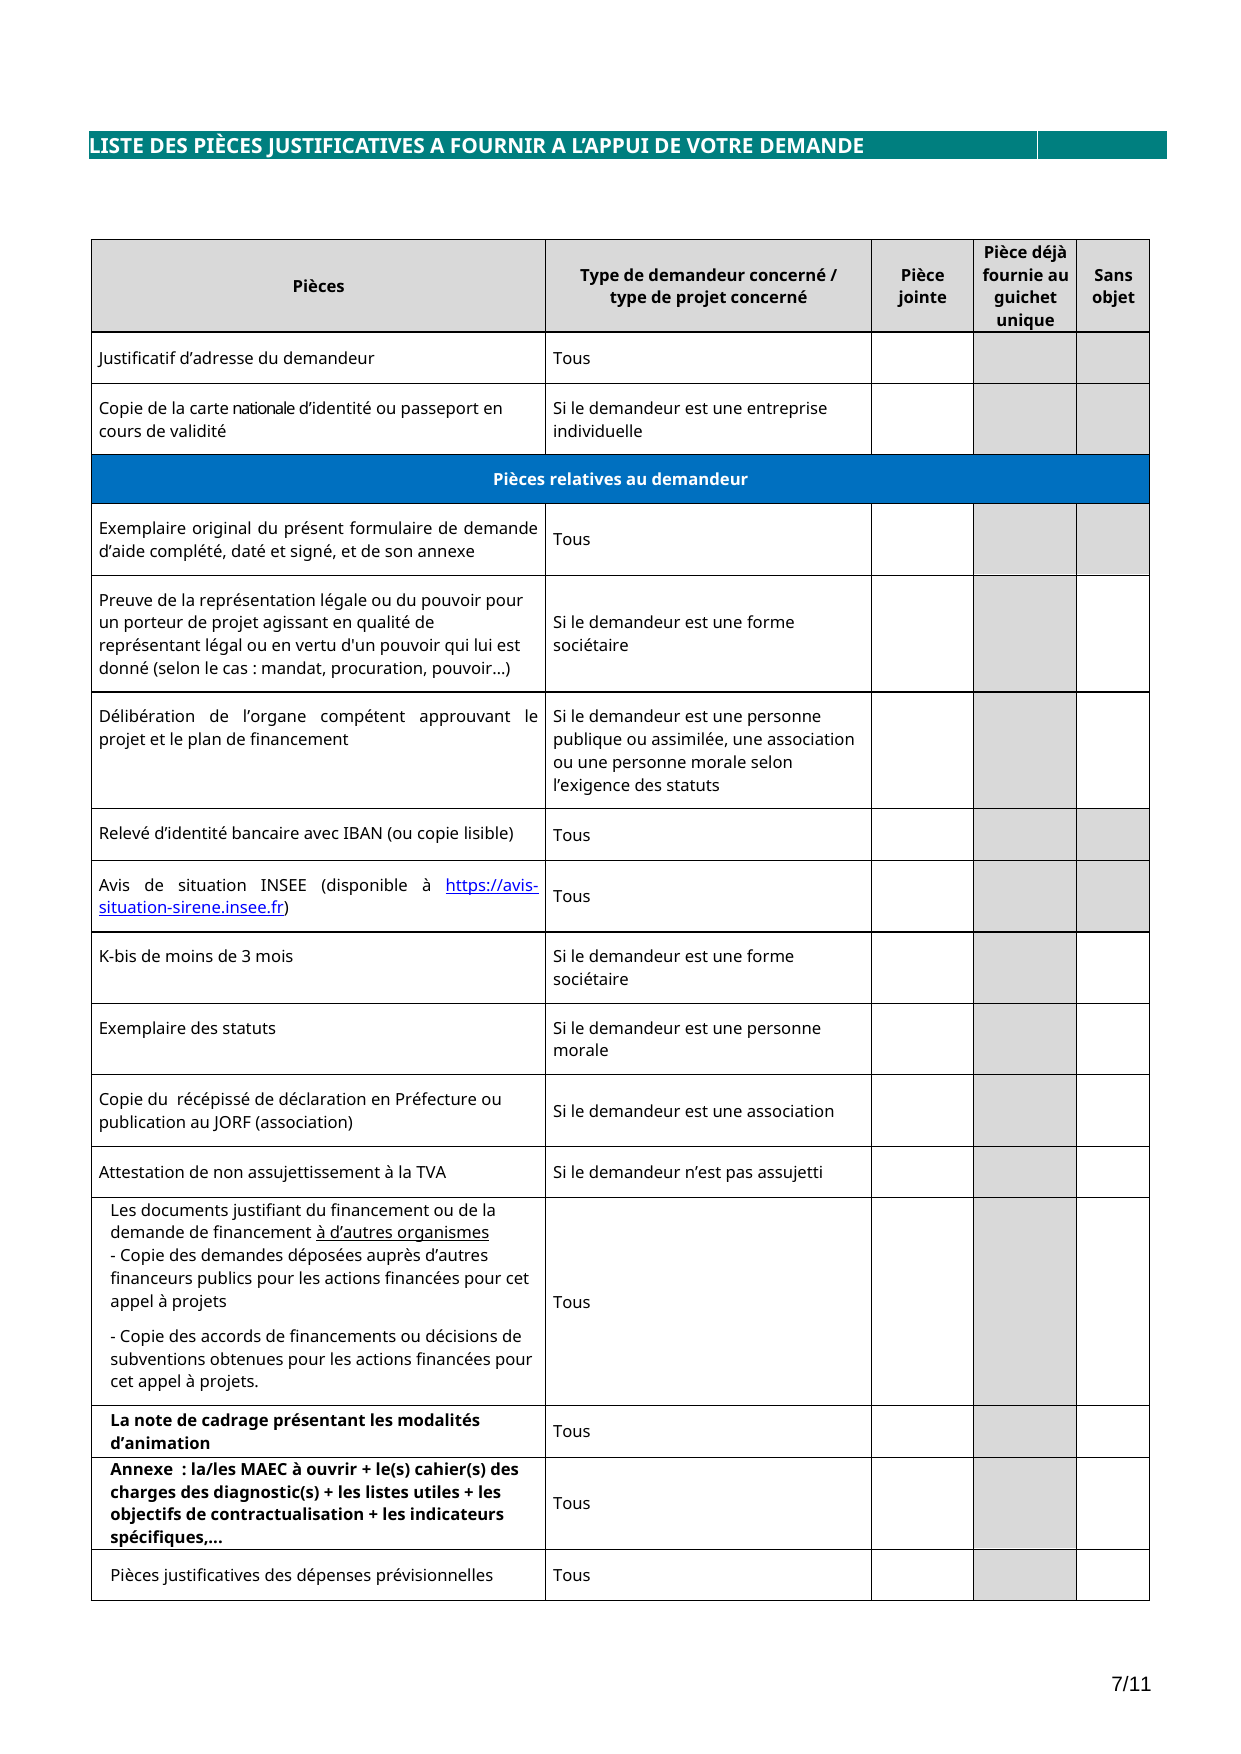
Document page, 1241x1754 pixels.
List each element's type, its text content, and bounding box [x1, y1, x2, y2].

table_cell K-bis de moins de 3 mois [92, 933, 545, 1003]
table_cell [872, 1147, 973, 1197]
table_cell Les documents justifiant du financement ou de la demande de financement à d’autres organismes - Copie des demandes déposées auprès d’autres financeurs publics pour les actions financées pour cet appel à projets - Copie des accords de financements ou décisions de subventions obtenues pour les actions financées pour cet appel à projets. [92, 1198, 545, 1405]
table_cell [872, 576, 973, 691]
table_header Sans objet [1077, 240, 1149, 331]
table_cell Si le demandeur est une entreprise individuelle [546, 384, 871, 454]
table_cell [872, 693, 973, 808]
table_cell [1077, 576, 1149, 691]
table_cell [1077, 933, 1149, 1003]
table_cell [872, 1406, 973, 1457]
table_cell Si le demandeur est une forme sociétaire [546, 933, 871, 1003]
table_cell [974, 333, 1076, 383]
table_cell La note de cadrage présentant les modalités d’animation [92, 1406, 545, 1457]
table_cell Relevé d’identité bancaire avec IBAN (ou copie lisible) [92, 809, 545, 860]
table_header Pièces [92, 240, 545, 331]
table_cell [974, 861, 1076, 931]
table_cell [872, 933, 973, 1003]
table_cell Si le demandeur est une forme sociétaire [546, 576, 871, 691]
table_cell [872, 333, 973, 383]
table_cell [974, 1075, 1076, 1146]
table_cell Tous [546, 861, 871, 931]
table_cell Justificatif d’adresse du demandeur [92, 333, 545, 383]
table_cell [1077, 1406, 1149, 1457]
table_cell [974, 693, 1076, 808]
table_cell [1077, 693, 1149, 808]
table_cell [1077, 1075, 1149, 1146]
table_header Pièce déjà fournie au guichet unique [974, 240, 1076, 331]
table_cell [974, 1406, 1076, 1457]
table_cell [974, 1550, 1076, 1600]
table_header Pièce jointe [872, 240, 973, 331]
table_cell [872, 1550, 973, 1600]
table_cell Exemplaire original du présent formulaire de demande d’aide complété, daté et signé, et de son annexe [92, 504, 545, 574]
table_cell [872, 384, 973, 454]
table_cell [1077, 384, 1149, 454]
table_cell [1077, 1004, 1149, 1074]
table_cell [974, 504, 1076, 574]
table_header Type de demandeur concerné / type de projet concerné [546, 240, 871, 331]
table_cell Délibération de l’organe compétent approuvant le projet et le plan de financement [92, 693, 545, 808]
table_cell [872, 1004, 973, 1074]
table_cell Preuve de la représentation légale ou du pouvoir pour un porteur de projet agissant en qualité de représentant légal ou en vertu d'un pouvoir qui lui est donné (selon le cas : mandat, procuration, pouvoir…) [92, 576, 545, 691]
table_cell [974, 1004, 1076, 1074]
table_cell [1077, 861, 1149, 931]
table_cell Pièces justificatives des dépenses prévisionnelles [92, 1550, 545, 1600]
table_cell [1077, 1198, 1149, 1405]
subtitle LISTE DES PIÈCES JUSTIFICATIVES A FOURNIR A L’APPUI DE VOTRE DEMANDE [89, 131, 1152, 159]
table_cell [872, 1198, 973, 1405]
table_cell Pièces relatives au demandeur [92, 455, 1149, 503]
table_cell [974, 933, 1076, 1003]
table_cell [1077, 809, 1149, 860]
table_cell [872, 504, 973, 574]
table_cell [872, 861, 973, 931]
table_cell [974, 576, 1076, 691]
table_cell Copie de la carte nationale d’identité ou passeport en cours de validité [92, 384, 545, 454]
table_cell [1077, 1550, 1149, 1600]
table_cell Attestation de non assujettissement à la TVA [92, 1147, 545, 1197]
table_cell [1077, 1458, 1149, 1548]
table_cell Exemplaire des statuts [92, 1004, 545, 1074]
table_cell Si le demandeur n’est pas assujetti [546, 1147, 871, 1197]
table_cell [872, 1458, 973, 1548]
table_cell [872, 1075, 973, 1146]
table_cell [974, 1458, 1076, 1548]
table_cell Si le demandeur est une personne publique ou assimilée, une association ou une personne morale selon l’exigence des statuts [546, 693, 871, 808]
table_cell Copie du récépissé de déclaration en Préfecture ou publication au JORF (association) [92, 1075, 545, 1146]
table_cell [872, 809, 973, 860]
table_cell Tous [546, 1198, 871, 1405]
table_cell Tous [546, 809, 871, 860]
table_cell [974, 809, 1076, 860]
table_cell Tous [546, 1406, 871, 1457]
table_cell Tous [546, 504, 871, 574]
table_cell Tous [546, 1458, 871, 1548]
table_cell Annexe : la/les MAEC à ouvrir + le(s) cahier(s) des charges des diagnostic(s) + les listes utiles + les objectifs de contractualisation + les indicateurs spécifiques,... [92, 1458, 545, 1548]
table_cell [974, 1147, 1076, 1197]
table_cell [1077, 504, 1149, 574]
table_cell Avis de situation INSEE (disponible à https://avis-situation-sirene.insee.fr) [92, 861, 545, 931]
table_cell [974, 384, 1076, 454]
table_cell Si le demandeur est une association [546, 1075, 871, 1146]
table_cell [1077, 1147, 1149, 1197]
table_cell Tous [546, 333, 871, 383]
table_cell [974, 1198, 1076, 1405]
table_cell Tous [546, 1550, 871, 1600]
table_cell [1077, 333, 1149, 383]
table_cell Si le demandeur est une personne morale [546, 1004, 871, 1074]
